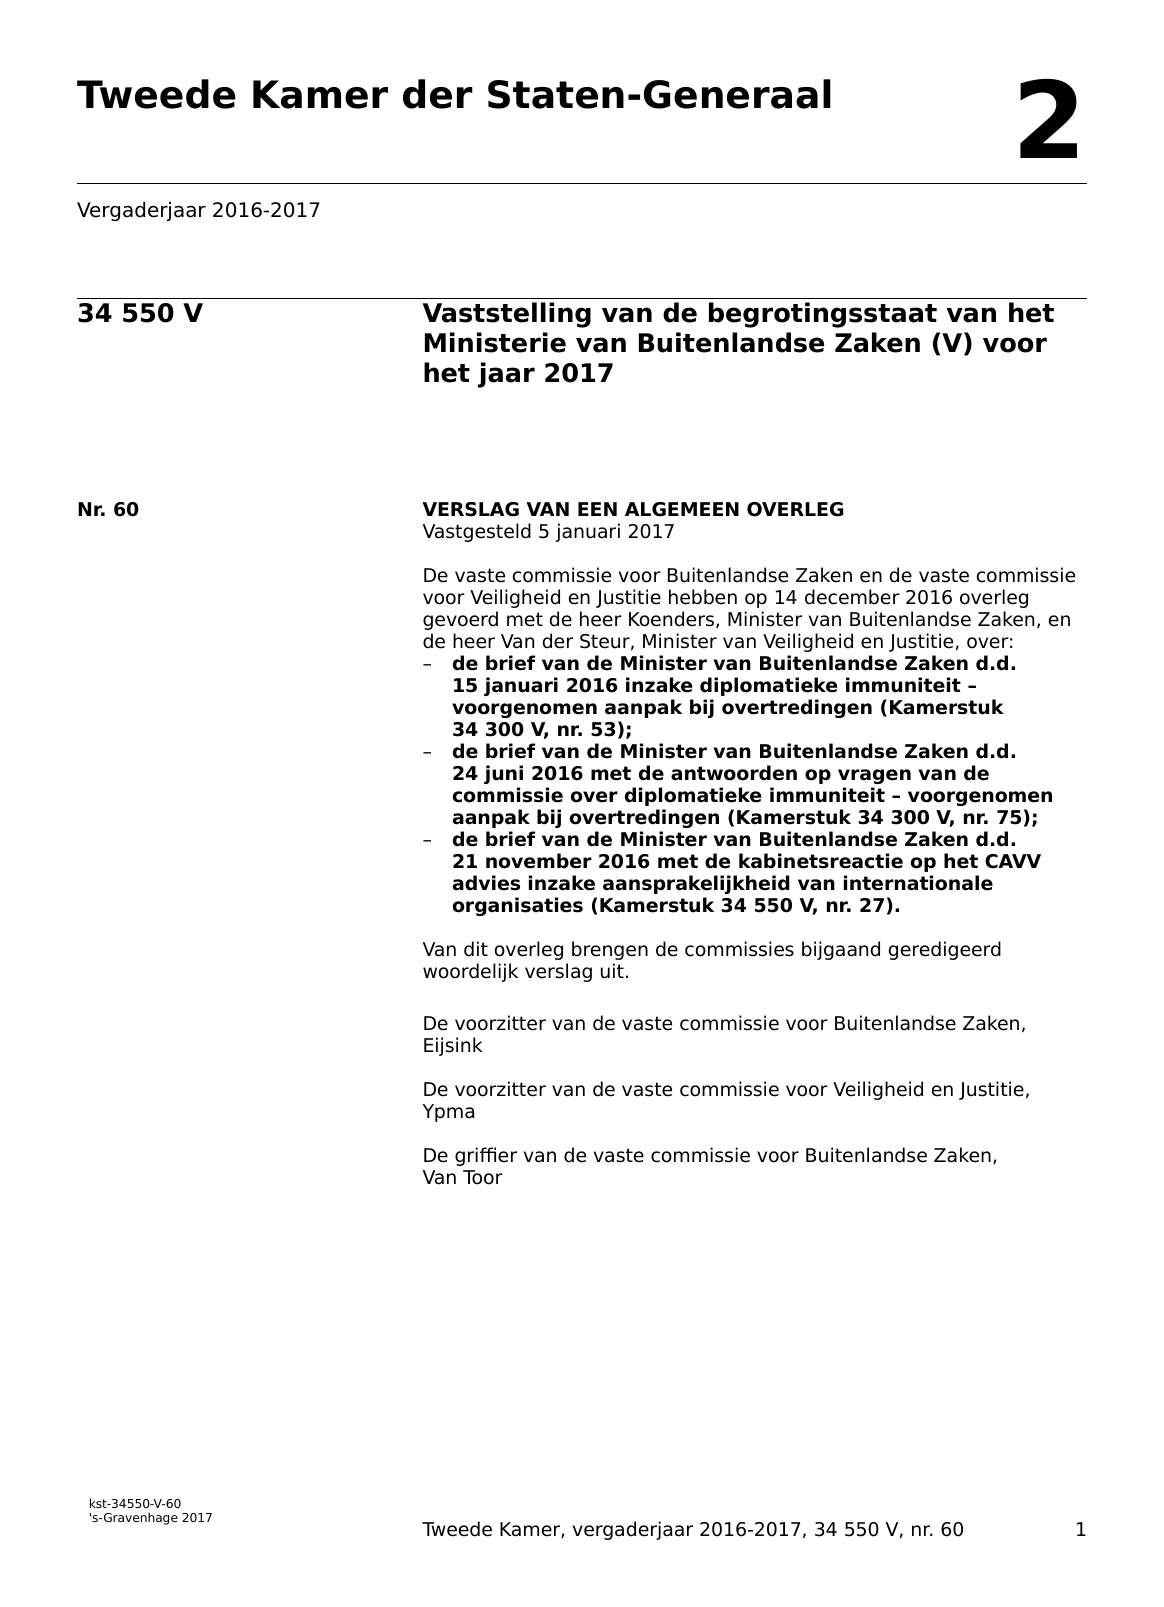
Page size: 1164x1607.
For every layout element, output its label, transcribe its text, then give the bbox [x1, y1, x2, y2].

text De voorzitter van de vaste commissie voor Buitenlandse Zaken, Eijsink [422, 1013, 1087, 1057]
text Van dit overleg brengen de commissies bijgaand geredigeerd woordelijk verslag uit. [422, 939, 1087, 983]
text De voorzitter van de vaste commissie voor Veiligheid en Justitie, Ypma [422, 1079, 1087, 1123]
subtitle 34 550 V Vaststelling van de begrotingsstaat van het Ministerie van Buitenlandse Zaken (V) voor het jaar 2017 [77, 299, 1087, 388]
text De vaste commissie voor Buitenlandse Zaken en de vaste commissie voor Veiligheid en Justitie hebben op 14 december 2016 overleg gevoerd met de heer Koenders, Minister van Buitenlandse Zaken, en de heer Van der Steur, Minister van Veiligheid en Justitie, over: [422, 565, 1087, 653]
text – de brief van de Minister van Buitenlandse Zaken d.d. 15 januari 2016 inzake diplomatieke immuniteit – voorgenomen aanpak bij overtredingen (Kamerstuk 34 300 V, nr. 53); [422, 653, 1087, 741]
text 's-Gravenhage 2017 [88, 1511, 323, 1525]
table_header Tweede Kamer der Staten-Generaal [77, 59, 886, 183]
text De griffier van de vaste commissie voor Buitenlandse Zaken, Van Toor [422, 1145, 1087, 1189]
text Vastgesteld 5 januari 2017 [422, 521, 1087, 543]
table_cell Vergaderjaar 2016-2017 [77, 184, 1087, 298]
text kst-34550-V-60 [88, 1497, 323, 1511]
table_header 2 [886, 59, 1087, 183]
subtitle Nr. 60 VERSLAG VAN EEN ALGEMEEN OVERLEG [77, 499, 1087, 521]
text – de brief van de Minister van Buitenlandse Zaken d.d. 21 november 2016 met de kabinetsreactie op het CAVV advies inzake aansprakelijkheid van internationale organisaties (Kamerstuk 34 550 V, nr. 27). [422, 829, 1087, 917]
text – de brief van de Minister van Buitenlandse Zaken d.d. 24 juni 2016 met de antwoorden op vragen van de commissie over diplomatieke immuniteit – voorgenomen aanpak bij overtredingen (Kamerstuk 34 300 V, nr. 75); [422, 741, 1087, 829]
